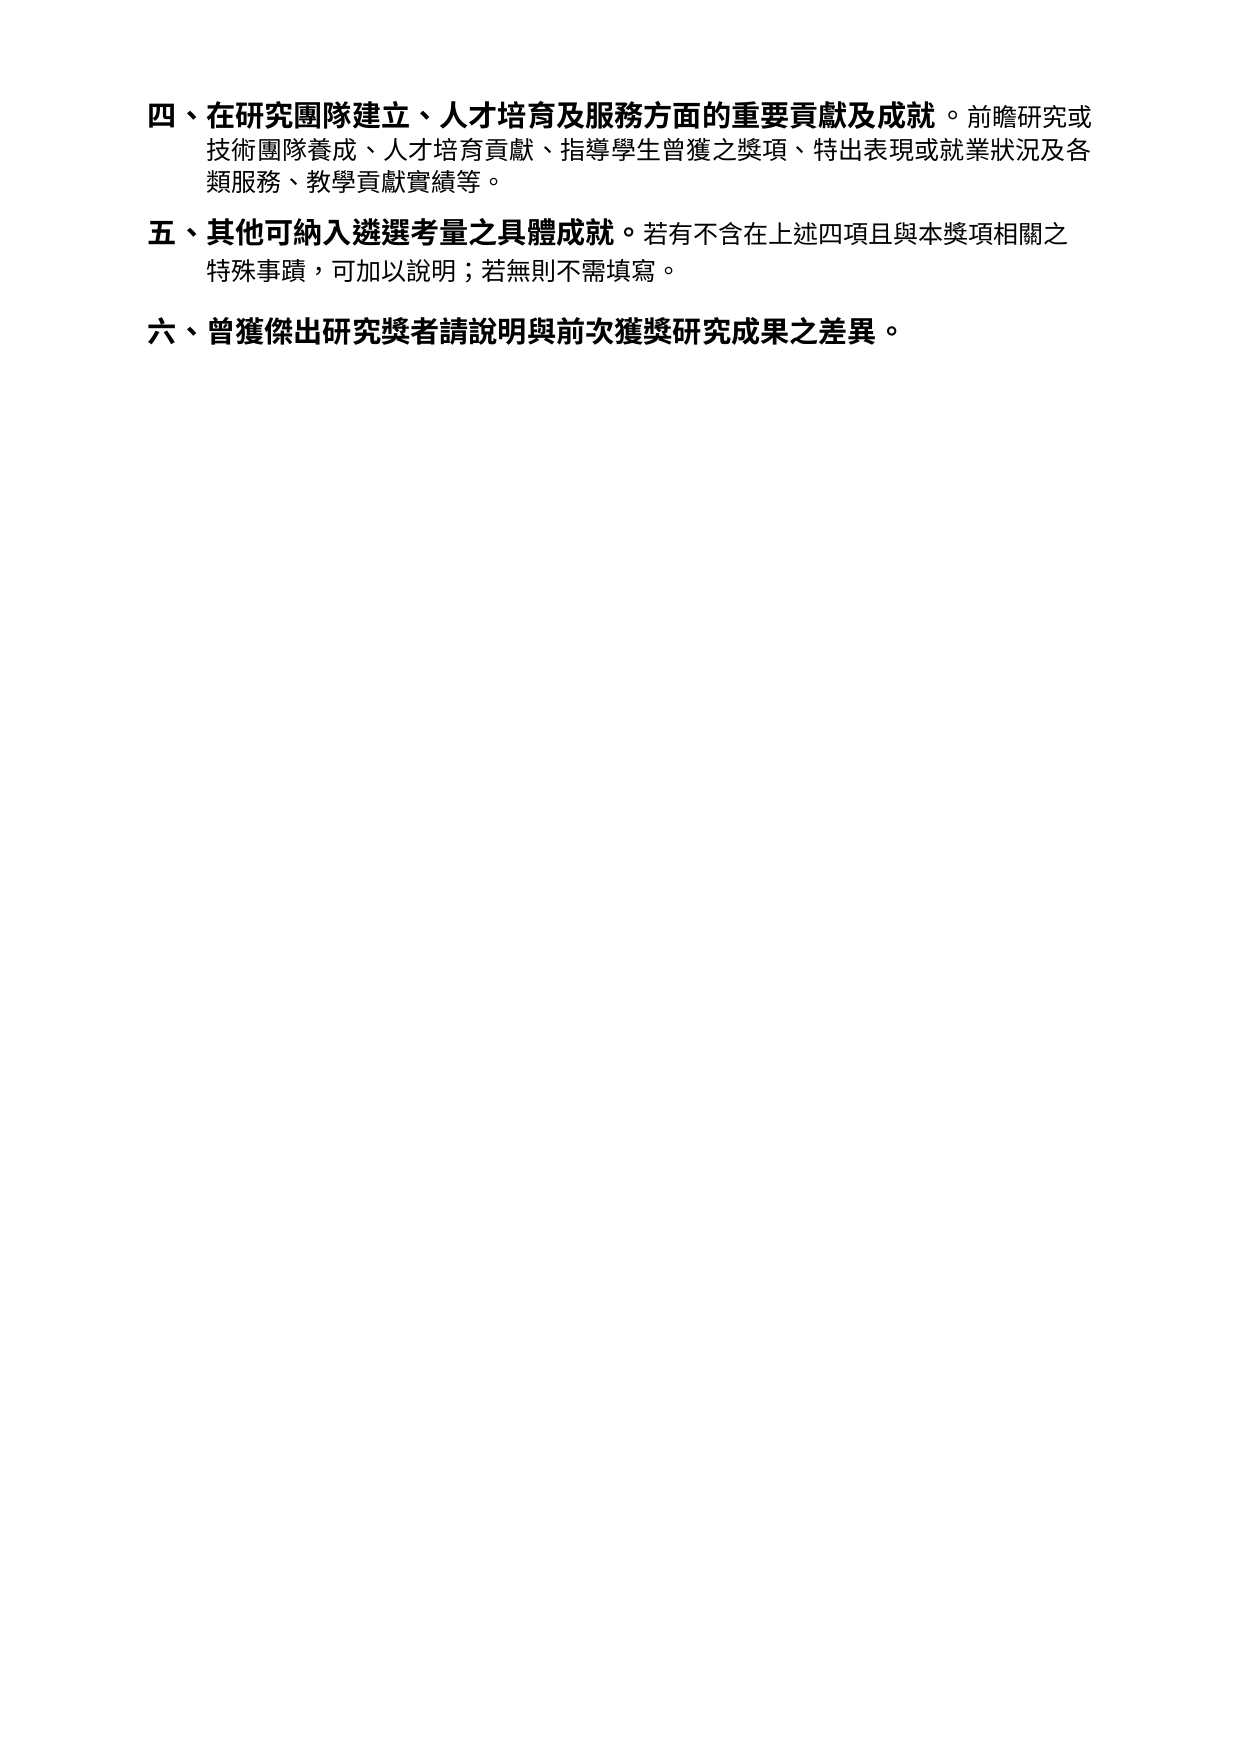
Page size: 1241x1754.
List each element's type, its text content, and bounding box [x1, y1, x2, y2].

text 五、其他可納入遴選考量之具體成就。若有不含在上述四項且與本獎項相關之特殊事蹟，可加以說明；若無則不需填寫。 [148, 209, 1092, 288]
text 六、曾獲傑出研究獎者請說明與前次獲獎研究成果之差異。 [148, 309, 1092, 351]
text 四、在研究團隊建立、人才培育及服務方面的重要貢獻及成就。前瞻研究或技術團隊養成、人才培育貢獻、指導學生曾獲之獎項、特出表現或就業狀況及各類服務、教學貢獻實績等。 [148, 96, 1092, 199]
